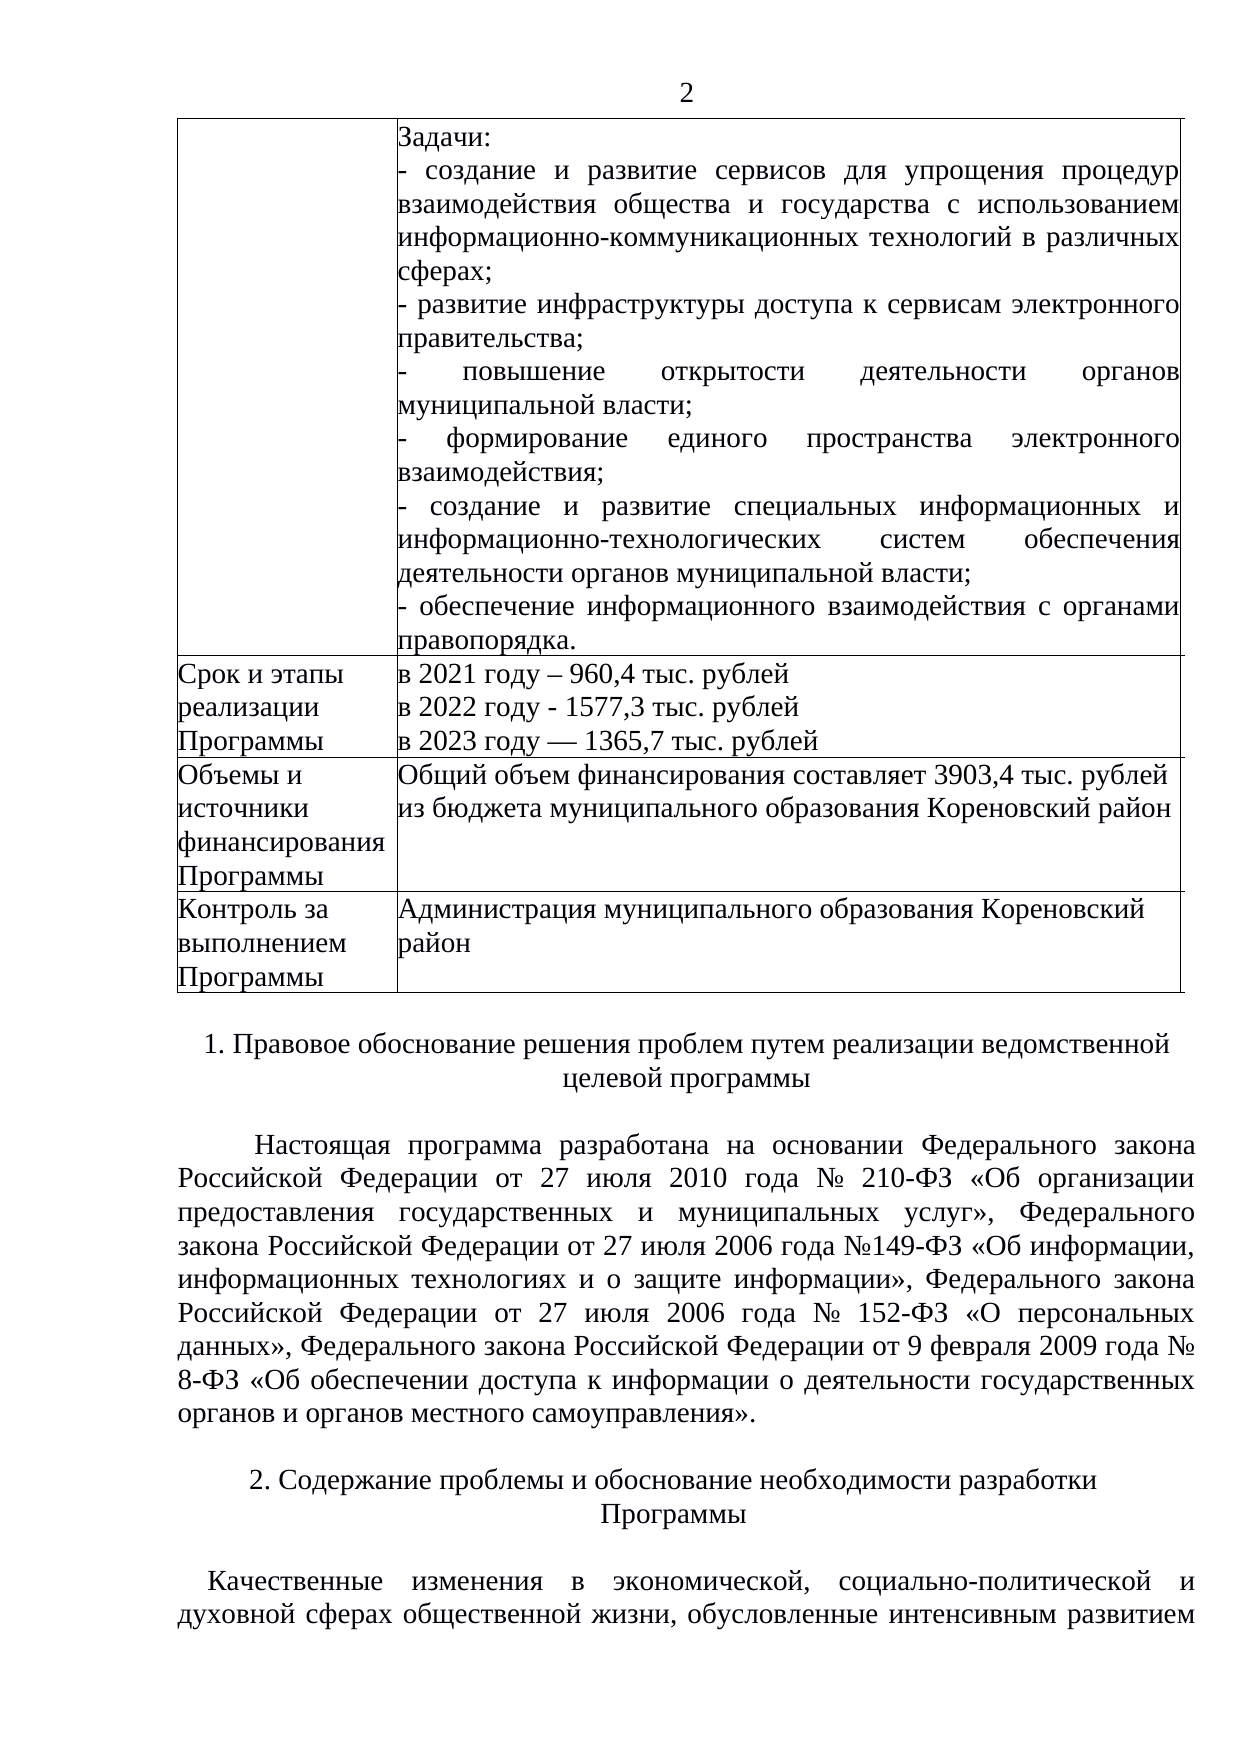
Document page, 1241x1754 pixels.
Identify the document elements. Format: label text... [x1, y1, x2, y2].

table_cell Администрация муниципального образования Кореновский район [398, 892, 1180, 992]
table_cell Общий объем финансирования составляет 3903,4 тыс. рублей из бюджета муниципального образования Кореновский район [398, 758, 1180, 891]
table_cell в 2021 году – 960,4 тыс. рублей в 2022 году - 1577,3 тыс. рублей в 2023 году — 1365,7 тыс. рублей [398, 656, 1180, 756]
table_cell Цель: повышение эффективности муниципального управления за счет обеспечения равного доступа граждан и организаций к информационным ресурсам, развития цифрового контента, применения инновационных технологий при обеспечении безопасности в информационном обществе. Задачи: - создание и развитие сервисов для упрощения процедур взаимодействия общества и государства с использованием информационно-коммуникационных технологий в различных сферах; - развитие инфраструктуры доступа к сервисам электронного правительства; - повышение открытости деятельности органов муниципальной власти; - формирование единого пространства электронного взаимодействия; - создание и развитие специальных информационных и информационно-технологических систем обеспечения деятельности органов муниципальной власти; - обеспечение информационного взаимодействия с органами правопорядка. [398, 253, 1180, 655]
table_cell [1181, 758, 1185, 891]
table_cell Срок и этапы реализации Программы [319, 656, 397, 756]
text 2. Содержание проблемы и обоснование необходимости разработки Программы [177, 1462, 1169, 1529]
text Настоящая программа разработана на основании Федерального закона Российской Федерации от 27 июля 2010 года № 210-ФЗ «Об организации предоставления государственных и муниципальных услуг», Федерального закона Российской Федерации от 27 июля 2006 года №149-ФЗ «Об информации, информационных технологиях и о защите информации», Федерального закона Российской Федерации от 27 июля 2006 года № 152-ФЗ «О персональных данных», Федерального закона Российской Федерации от 9 февраля 2009 года № 8-ФЗ «Об обеспечении доступа к информации о деятельности государственных органов и органов местного самоуправления». [177, 1127, 1196, 1429]
text Качественные изменения в экономической, социально-политической и духовной сферах общественной жизни, обусловленные интенсивным развитием [177, 1563, 1196, 1630]
table_cell [1181, 119, 1185, 655]
table_cell [1181, 892, 1185, 992]
table_cell [1181, 656, 1185, 756]
table_cell Контроль за выполнением Программы [178, 892, 397, 992]
table_cell Цель: повышение эффективности муниципального управления за счет обеспечения равного доступа граждан и организаций к информационным ресурсам, развития цифрового контента, применения инновационных технологий при обеспечении безопасности в информационном обществе. Задачи: - создание и развитие сервисов для упрощения процедур взаимодействия общества и государства с использованием информационно-коммуникационных технологий в различных сферах; - развитие инфраструктуры доступа к сервисам электронного правительства; - повышение открытости деятельности органов муниципальной власти; - формирование единого пространства электронного взаимодействия; - создание и развитие специальных информационных и информационно-технологических систем обеспечения деятельности органов муниципальной власти; - обеспечение информационного взаимодействия с органами правопорядка. [491, 119, 1180, 152]
table_cell [178, 119, 397, 655]
text 1. Правовое обоснование решения проблем путем реализации ведомственной целевой программы [177, 1026, 1196, 1093]
table_cell Объемы и источники финансирования Программы [178, 758, 397, 891]
